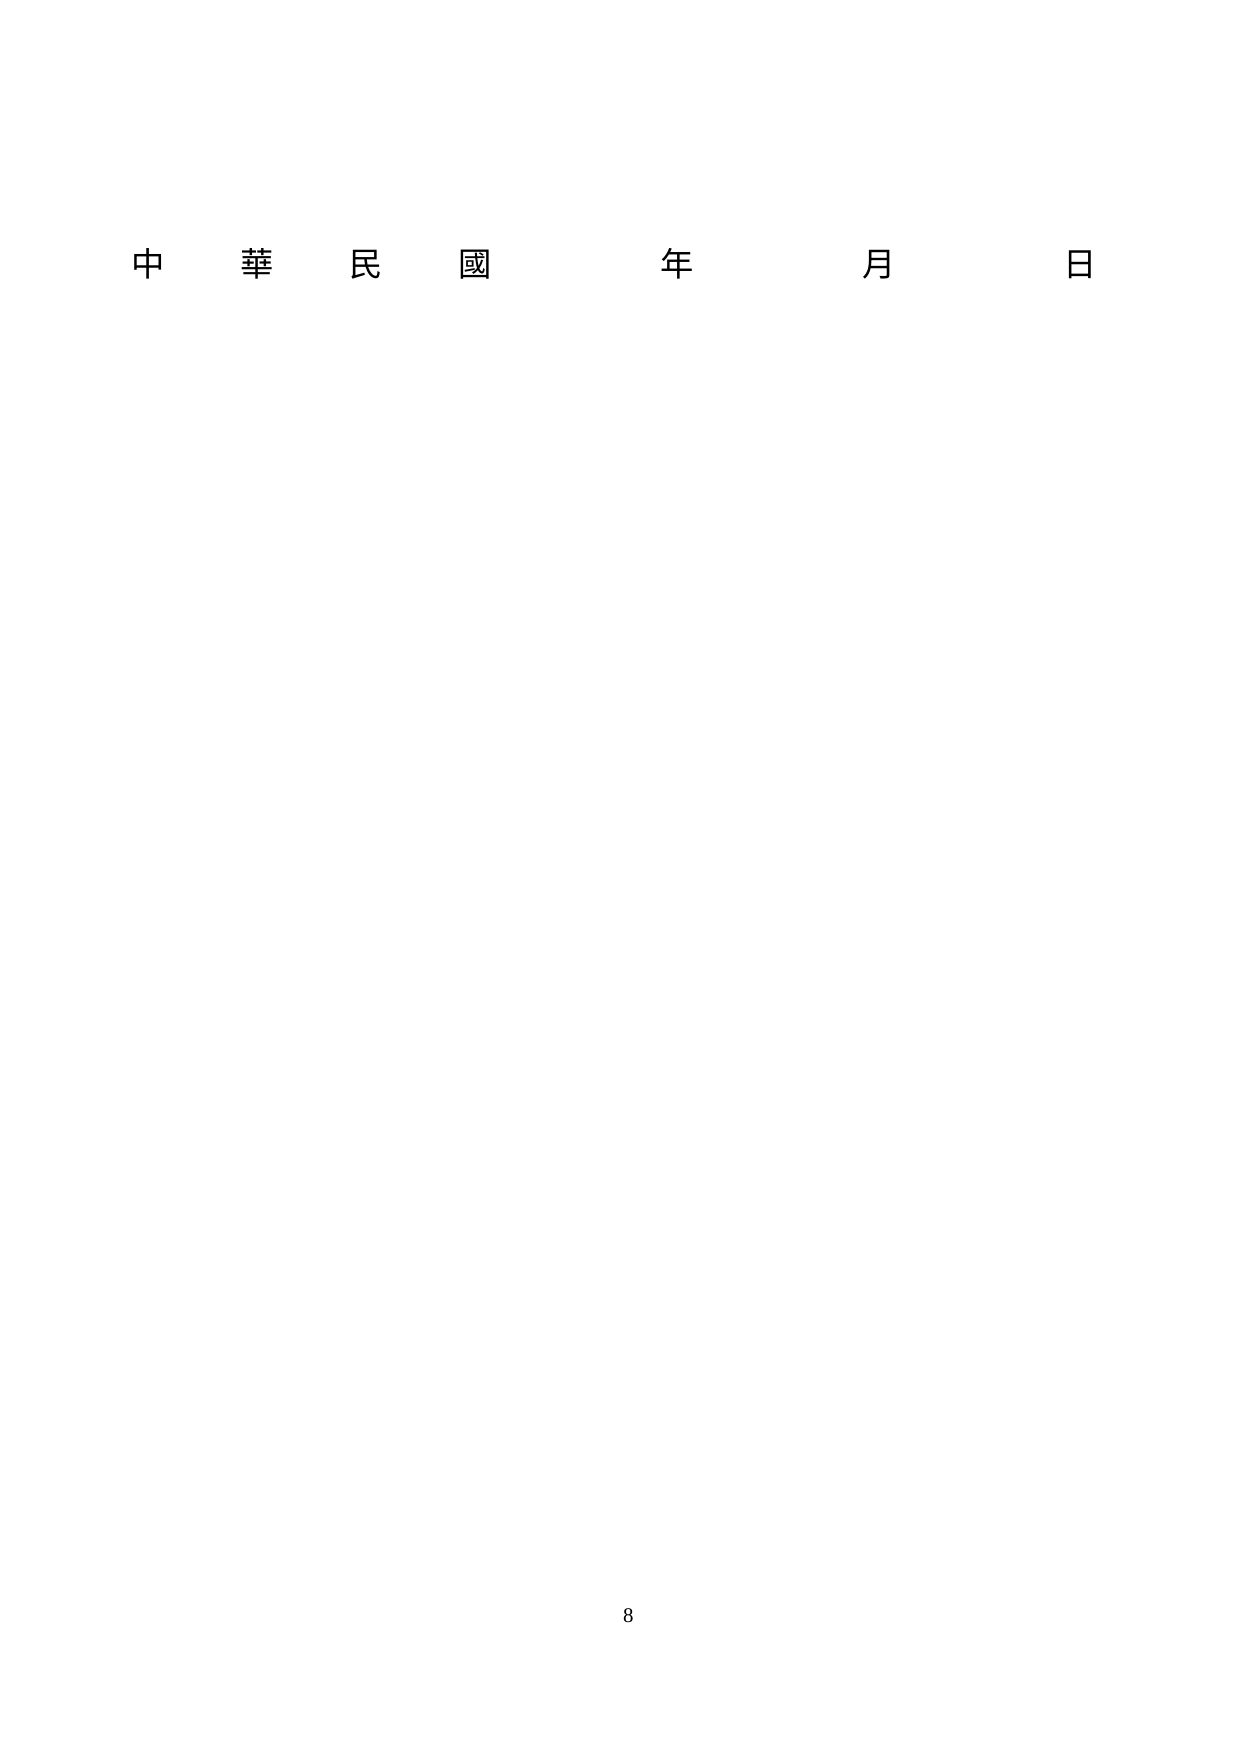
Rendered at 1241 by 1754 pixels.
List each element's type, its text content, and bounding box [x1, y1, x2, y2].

text 中華民國 年 月 日 [131, 221, 1125, 283]
